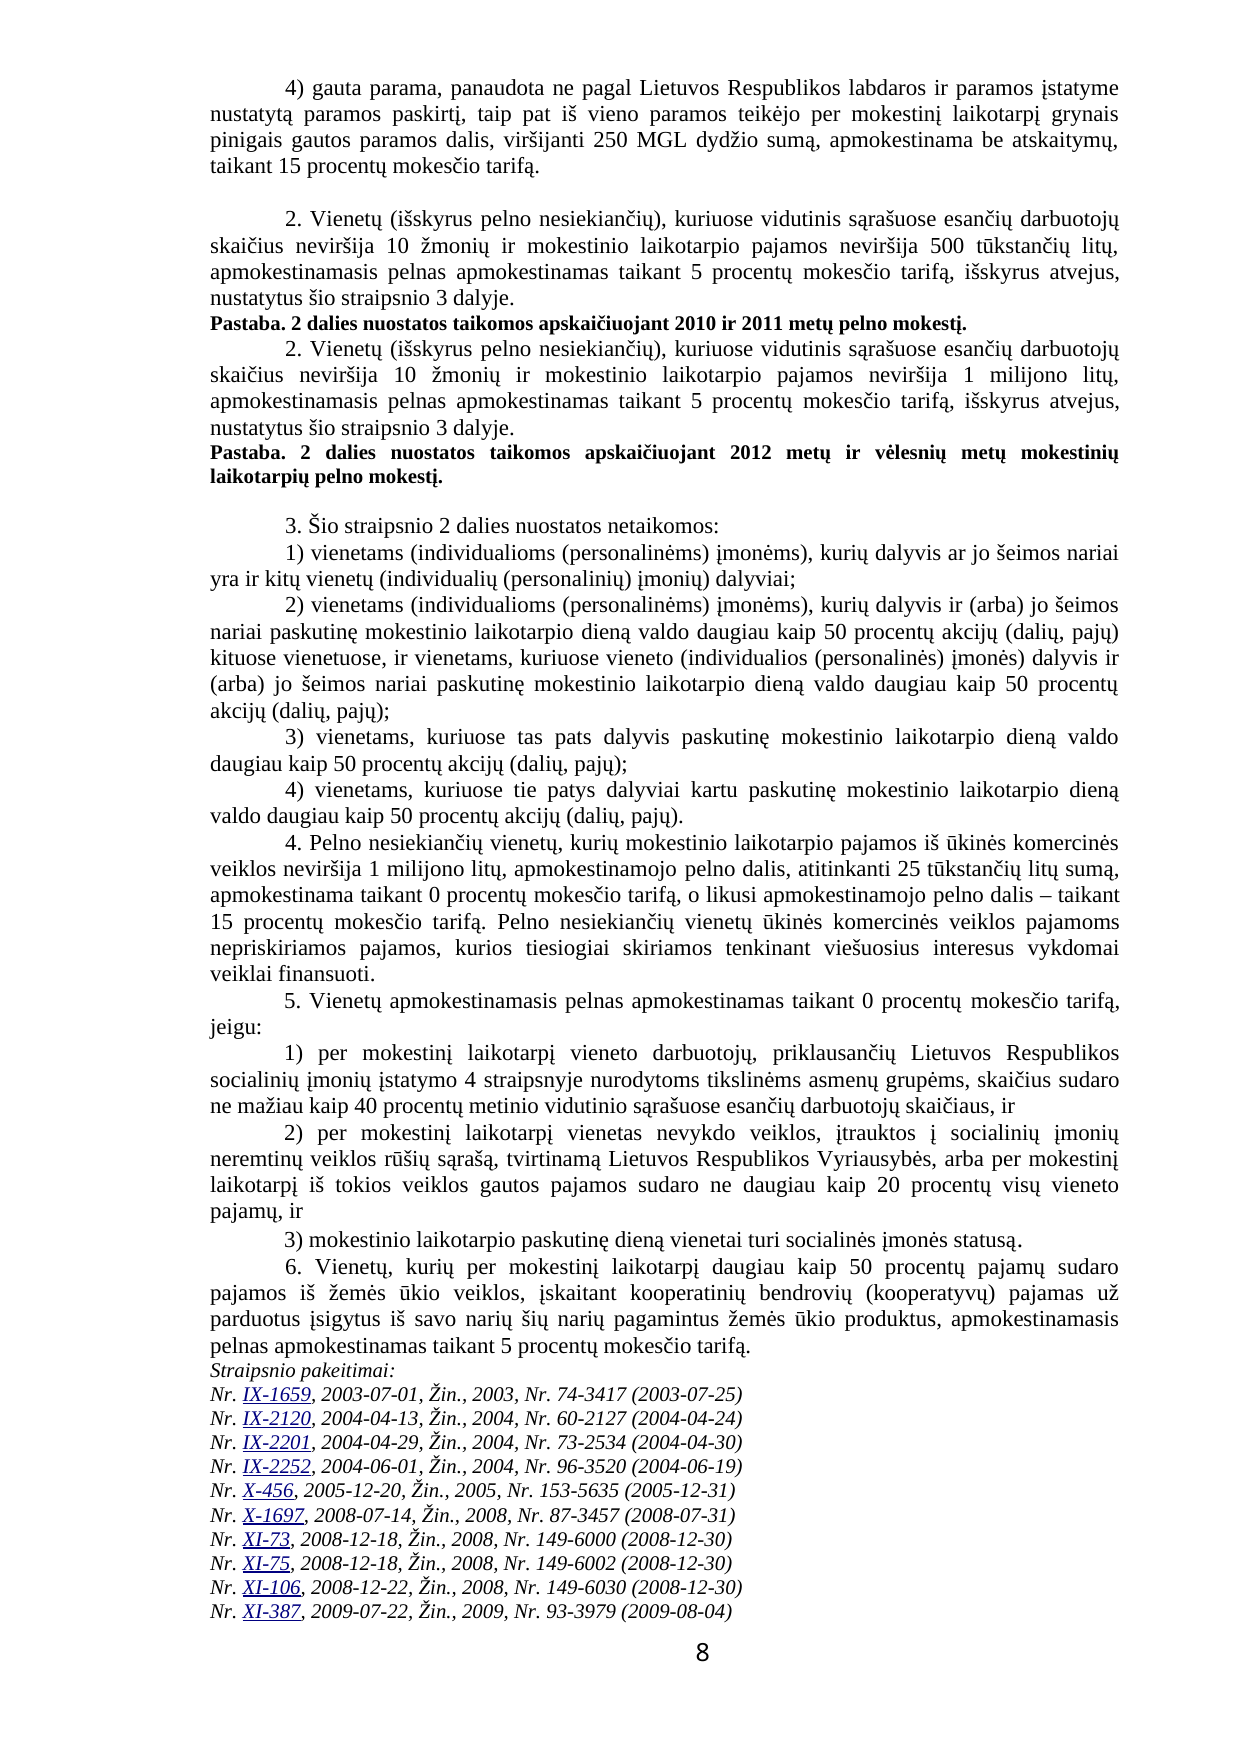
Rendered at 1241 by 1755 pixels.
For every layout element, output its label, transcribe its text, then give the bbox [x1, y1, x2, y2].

text Nr. X-1697, 2008-07-14, Žin., 2008, Nr. 87-3457 (2008-07-31) [210, 1502, 1120, 1527]
text Nr. IX-2201, 2004-04-29, Žin., 2004, Nr. 73-2534 (2004-04-30) [210, 1430, 1120, 1454]
text 3. Šio straipsnio 2 dalies nuostatos netaikomos: [210, 512, 1120, 539]
text Straipsnio pakeitimai: [210, 1358, 1120, 1382]
text Nr. XI-106, 2008-12-22, Žin., 2008, Nr. 149-6030 (2008-12-30) [210, 1575, 1120, 1599]
text 2) vienetams (individualioms (personalinėms) įmonėms), kurių dalyvis ir (arba) jo šeimos nariai paskutinę mokestinio laikotarpio dieną valdo daugiau kaip 50 procentų akcijų (dalių, pajų) kituose vienetuose, ir vienetams, kuriuose vieneto (individualios (personalinės) įmonės) dalyvis ir (arba) jo šeimos nariai paskutinę mokestinio laikotarpio dieną valdo daugiau kaip 50 procentų akcijų (dalių, pajų); [210, 591, 1120, 723]
text 1) per mokestinį laikotarpį vieneto darbuotojų, priklausančių Lietuvos Respublikos socialinių įmonių įstatymo 4 straipsnyje nurodytoms tikslinėms asmenų grupėms, skaičius sudaro ne mažiau kaip 40 procentų metinio vidutinio sąrašuose esančių darbuotojų skaičiaus, ir [210, 1039, 1120, 1118]
text 4) vienetams, kuriuose tie patys dalyviai kartu paskutinę mokestinio laikotarpio dieną valdo daugiau kaip 50 procentų akcijų (dalių, pajų). [210, 776, 1120, 829]
text 4. Pelno nesiekiančių vienetų, kurių mokestinio laikotarpio pajamos iš ūkinės komercinės veiklos neviršija 1 milijono litų, apmokestinamojo pelno dalis, atitinkanti 25 tūkstančių litų sumą, apmokestinama taikant 0 procentų mokesčio tarifą, o likusi apmokestinamojo pelno dalis – taikant 15 procentų mokesčio tarifą. Pelno nesiekiančių vienetų ūkinės komercinės veiklos pajamoms nepriskiriamos pajamos, kurios tiesiogiai skiriamos tenkinant viešuosius interesus vykdomai veiklai finansuoti. [210, 829, 1120, 987]
text 6. Vienetų, kurių per mokestinį laikotarpį daugiau kaip 50 procentų pajamų sudaro pajamos iš žemės ūkio veiklos, įskaitant kooperatinių bendrovių (kooperatyvų) pajamas už parduotus įsigytus iš savo narių šių narių pagamintus žemės ūkio produktus, apmokestinamasis pelnas apmokestinamas taikant 5 procentų mokesčio tarifą. [210, 1253, 1120, 1358]
text 3) vienetams, kuriuose tas pats dalyvis paskutinę mokestinio laikotarpio dieną valdo daugiau kaip 50 procentų akcijų (dalių, pajų); [210, 723, 1120, 776]
text 1) vienetams (individualioms (personalinėms) įmonėms), kurių dalyvis ar jo šeimos nariai yra ir kitų vienetų (individualių (personalinių) įmonių) dalyviai; [210, 539, 1120, 591]
text Nr. IX-2120, 2004-04-13, Žin., 2004, Nr. 60-2127 (2004-04-24) [210, 1406, 1120, 1430]
text Pastaba. 2 dalies nuostatos taikomos apskaičiuojant 2012 metų ir vėlesnių metų mokestinių laikotarpių pelno mokestį. [210, 440, 1120, 488]
text Pastaba. 2 dalies nuostatos taikomos apskaičiuojant 2010 ir 2011 metų pelno mokestį. [210, 311, 1120, 335]
text 2. Vienetų (išskyrus pelno nesiekiančių), kuriuose vidutinis sąrašuose esančių darbuotojų skaičius neviršija 10 žmonių ir mokestinio laikotarpio pajamos neviršija 1 milijono litų, apmokestinamasis pelnas apmokestinamas taikant 5 procentų mokesčio tarifą, išskyrus atvejus, nustatytus šio straipsnio 3 dalyje. [210, 335, 1120, 440]
text 4) gauta parama, panaudota ne pagal Lietuvos Respublikos labdaros ir paramos įstatyme nustatytą paramos paskirtį, taip pat iš vieno paramos teikėjo per mokestinį laikotarpį grynais pinigais gautos paramos dalis, viršijanti 250 MGL dydžio sumą, apmokestinama be atskaitymų, taikant 15 procentų mokesčio tarifą. [210, 73, 1120, 179]
text 2. Vienetų (išskyrus pelno nesiekiančių), kuriuose vidutinis sąrašuose esančių darbuotojų skaičius neviršija 10 žmonių ir mokestinio laikotarpio pajamos neviršija 500 tūkstančių litų, apmokestinamasis pelnas apmokestinamas taikant 5 procentų mokesčio tarifą, išskyrus atvejus, nustatytus šio straipsnio 3 dalyje. [210, 205, 1120, 311]
text Nr. IX-1659, 2003-07-01, Žin., 2003, Nr. 74-3417 (2003-07-25) [210, 1382, 1120, 1406]
text Nr. XI-73, 2008-12-18, Žin., 2008, Nr. 149-6000 (2008-12-30) [210, 1527, 1120, 1551]
text Nr. XI-75, 2008-12-18, Žin., 2008, Nr. 149-6002 (2008-12-30) [210, 1551, 1120, 1575]
text 3) mokestinio laikotarpio paskutinę dieną vienetai turi socialinės įmonės statusą. [210, 1224, 1120, 1253]
text Nr. X-456, 2005-12-20, Žin., 2005, Nr. 153-5635 (2005-12-31) [210, 1478, 1120, 1502]
text 2) per mokestinį laikotarpį vienetas nevykdo veiklos, įtrauktos į socialinių įmonių neremtinų veiklos rūšių sąrašą, tvirtinamą Lietuvos Respublikos Vyriausybės, arba per mokestinį laikotarpį iš tokios veiklos gautos pajamos sudaro ne daugiau kaip 20 procentų visų vieneto pajamų, ir [210, 1118, 1120, 1224]
text 5. Vienetų apmokestinamasis pelnas apmokestinamas taikant 0 procentų mokesčio tarifą, jeigu: [210, 987, 1120, 1039]
text Nr. XI-387, 2009-07-22, Žin., 2009, Nr. 93-3979 (2009-08-04) [210, 1599, 1120, 1623]
text Nr. IX-2252, 2004-06-01, Žin., 2004, Nr. 96-3520 (2004-06-19) [210, 1454, 1120, 1478]
